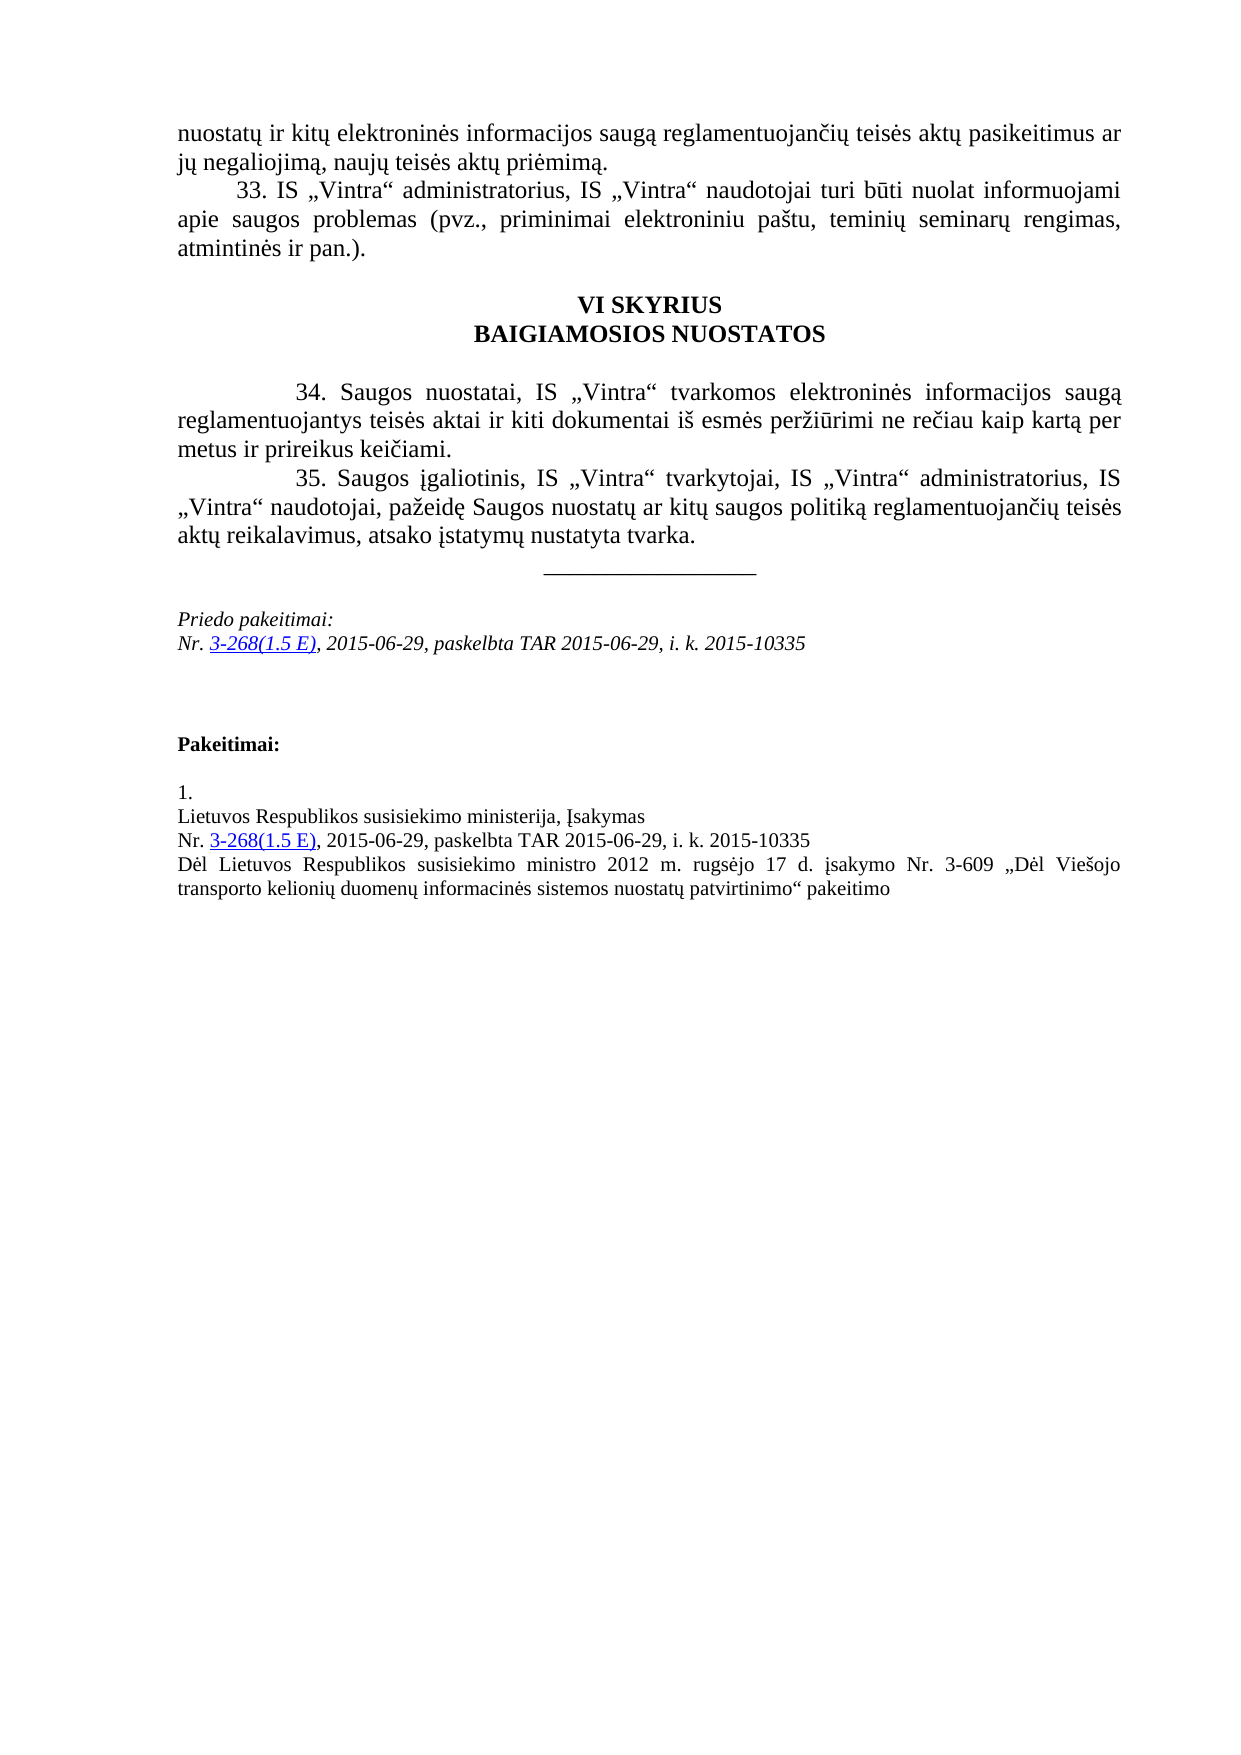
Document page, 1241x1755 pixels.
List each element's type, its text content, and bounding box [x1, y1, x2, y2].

text Pakeitimai: [177, 732, 1122, 756]
text Lietuvos Respublikos susisiekimo ministerija, Įsakymas [177, 804, 1122, 828]
text BAIGIAMOSIOS NUOSTATOS [177, 319, 1122, 348]
text nuostatų ir kitų elektroninės informacijos saugą reglamentuojančių teisės aktų pasikeitimus ar jų negaliojimą, naujų teisės aktų priėmimą. [177, 118, 1122, 176]
text Priedo pakeitimai: [177, 607, 1122, 631]
text 33. IS „Vintra“ administratorius, IS „Vintra“ naudotojai turi būti nuolat informuojami apie saugos problemas (pvz., priminimai elektroniniu paštu, teminių seminarų rengimas, atmintinės ir pan.). [177, 176, 1122, 262]
text Dėl Lietuvos Respublikos susisiekimo ministro 2012 m. rugsėjo 17 d. įsakymo Nr. 3-609 „Dėl Viešojo transporto kelionių duomenų informacinės sistemos nuostatų patvirtinimo“ pakeitimo [177, 852, 1122, 900]
text 1. [177, 780, 1122, 804]
text 34. Saugos nuostatai, IS „Vintra“ tvarkomos elektroninės informacijos saugą reglamentuojantys teisės aktai ir kiti dokumentai iš esmės peržiūrimi ne rečiau kaip kartą per metus ir prireikus keičiami. [177, 377, 1122, 463]
text Nr. 3-268(1.5 E), 2015-06-29, paskelbta TAR 2015-06-29, i. k. 2015-10335 [177, 828, 1122, 852]
text VI SKYRIUS [177, 291, 1122, 319]
text Nr. 3-268(1.5 E), 2015-06-29, paskelbta TAR 2015-06-29, i. k. 2015-10335 [177, 631, 1122, 655]
text _________________ [177, 549, 1122, 578]
text 35. Saugos įgaliotinis, IS „Vintra“ tvarkytojai, IS „Vintra“ administratorius, IS „Vintra“ naudotojai, pažeidę Saugos nuostatų ar kitų saugos politiką reglamentuojančių teisės aktų reikalavimus, atsako įstatymų nustatyta tvarka. [177, 463, 1122, 549]
